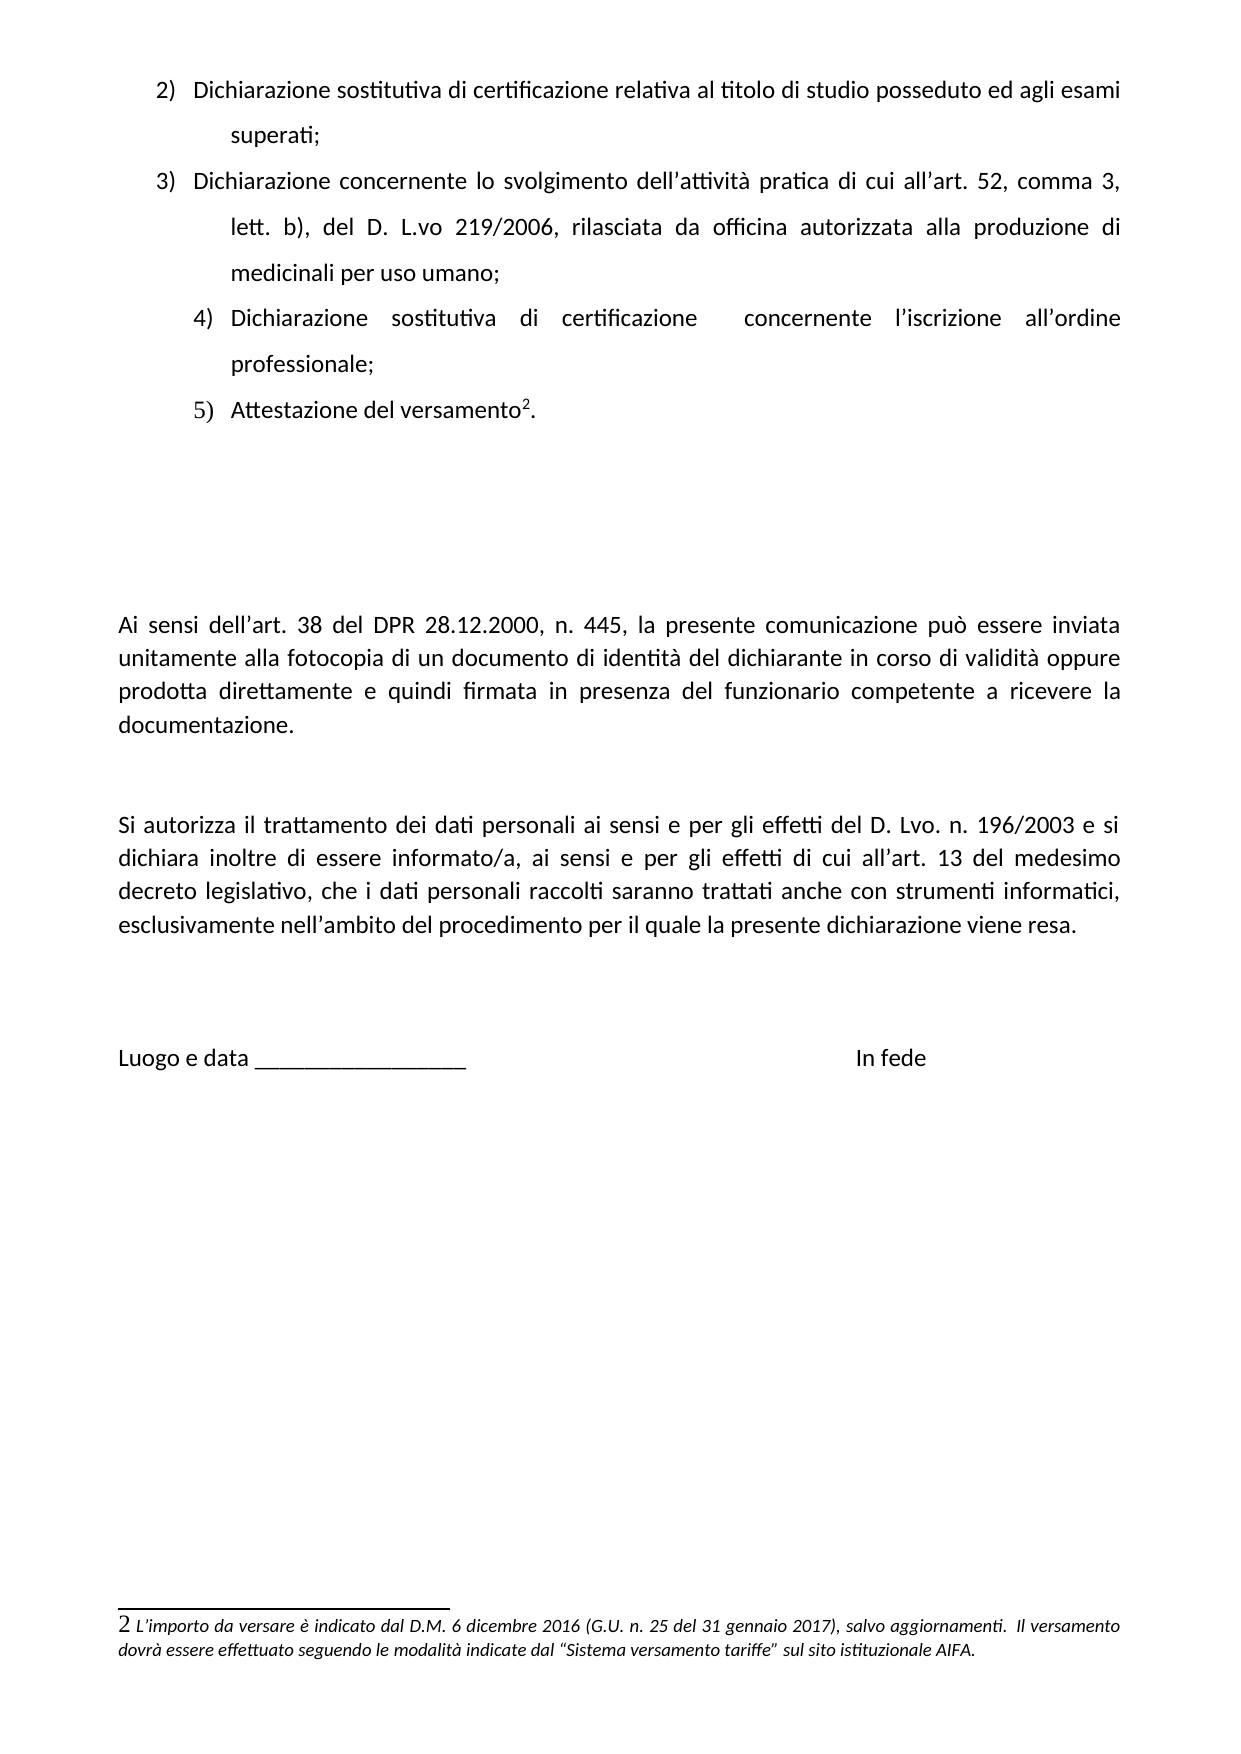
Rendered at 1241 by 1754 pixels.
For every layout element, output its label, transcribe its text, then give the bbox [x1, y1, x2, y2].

list L’importo da versare è indicato dal D.M. 6 dicembre 2016 (G.U. n. 25 del 31 gennaio 2017), salvo aggiornamenti. Il versamento dovrà essere effettuato seguendo le modalità indicate dal “Sistema versamento tariffe” sul sito istituzionale AIFA. [118, 1609, 1122, 1661]
text Si autorizza il trattamento dei dati personali ai sensi e per gli effetti del D. Lvo. n. 196/2003 e si dichiara inoltre di essere informato/a, ai sensi e per gli effetti di cui all’art. 13 del medesimo decreto legislativo, che i dati personali raccolti saranno trattati anche con strumenti informatici, esclusivamente nell’ambito del procedimento per il quale la presente dichiarazione viene resa. [118, 806, 1122, 940]
list Dichiarazione sostitutiva di certificazione relativa al titolo di studio posseduto ed agli esami superati; [156, 74, 1122, 150]
text Ai sensi dell’art. 38 del DPR 28.12.2000, n. 445, la presente comunicazione può essere inviata unitamente alla fotocopia di un documento di identità del dichiarante in corso di validità oppure prodotta direttamente e quindi firmata in presenza del funzionario competente a ricevere la documentazione. [118, 606, 1122, 740]
list Dichiarazione concernente lo svolgimento dell’attività pratica di cui all’art. 52, comma 3, lett. b), del D. L.vo 219/2006, rilasciata da officina autorizzata alla produzione di medicinali per uso umano; [156, 165, 1122, 287]
list Attestazione del versamento. [193, 394, 1122, 424]
text Luogo e data _________________ In fede [118, 1040, 1122, 1073]
list Dichiarazione sostitutiva di certificazione concernente l’iscrizione all’ordine professionale; [193, 302, 1122, 379]
